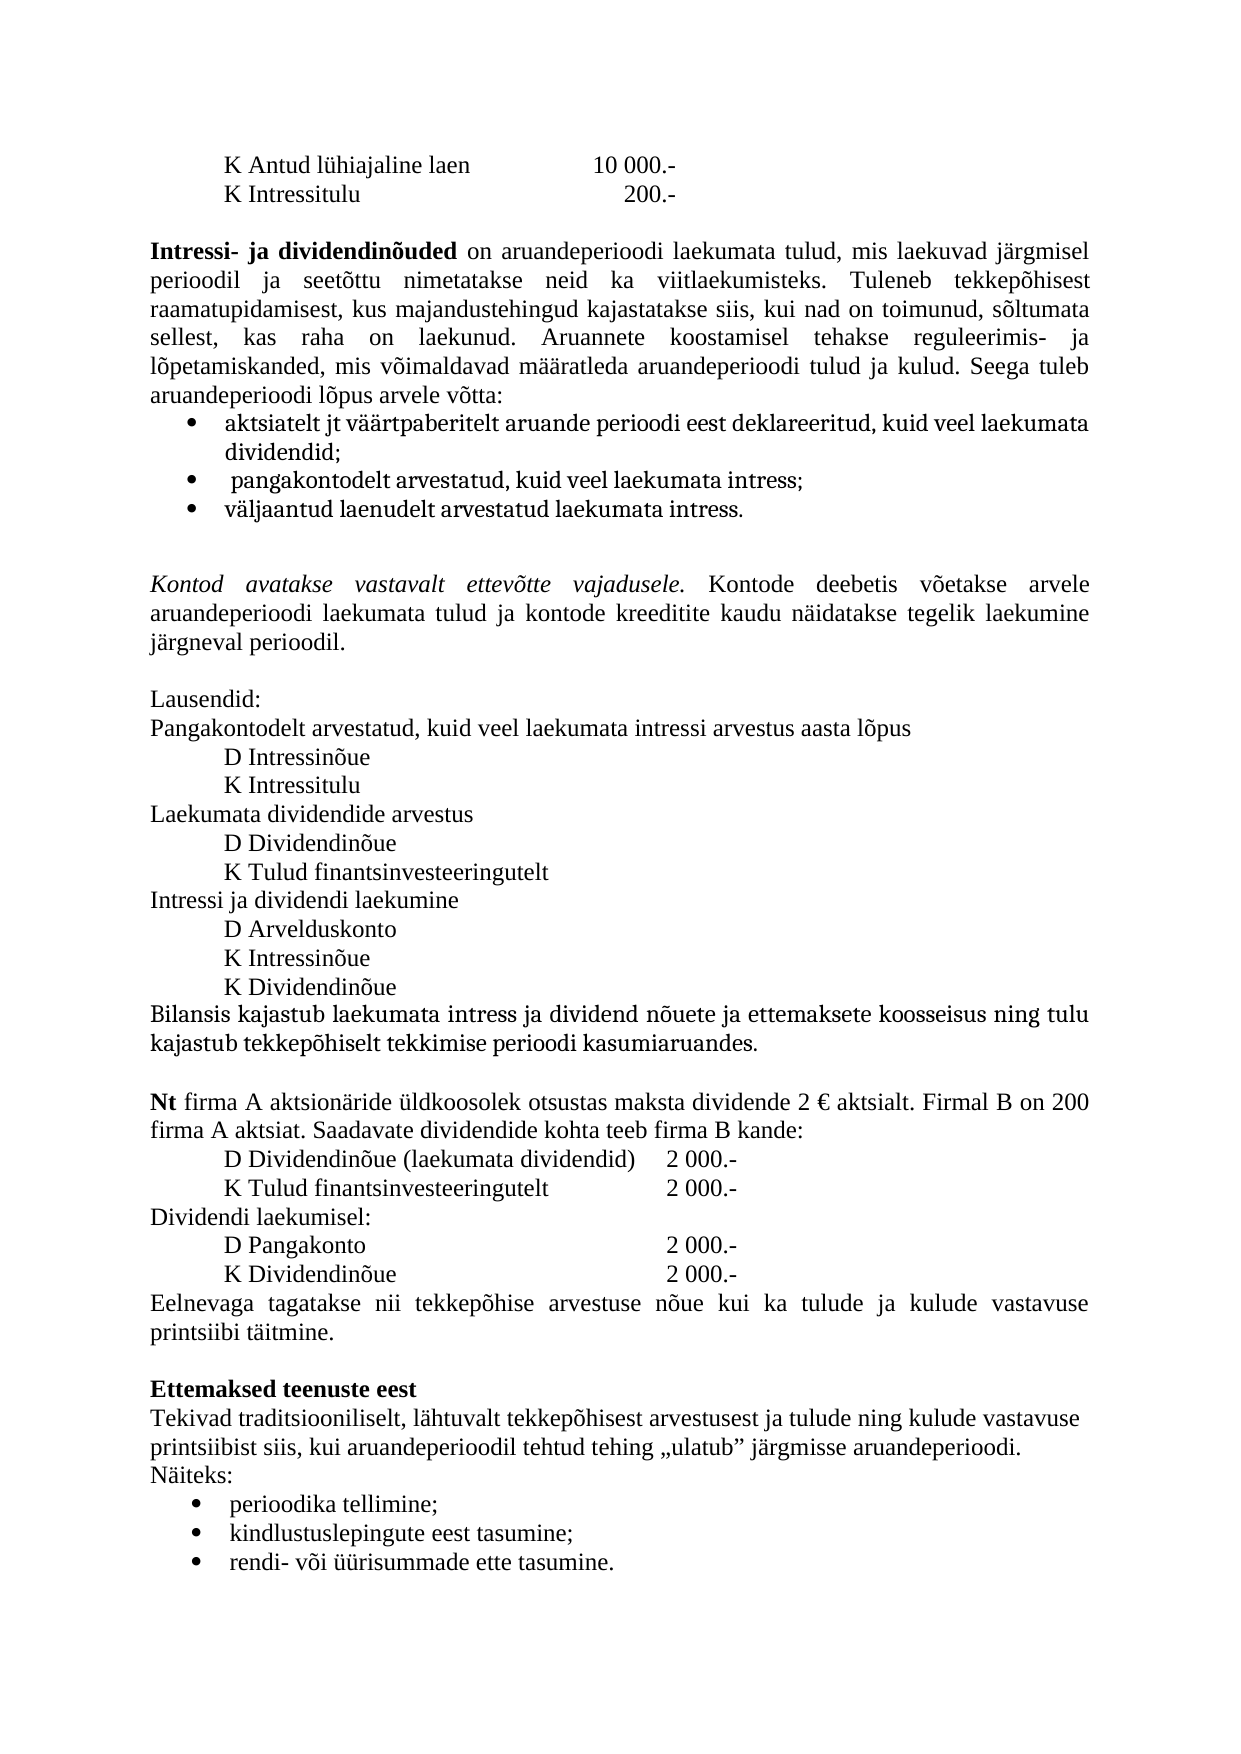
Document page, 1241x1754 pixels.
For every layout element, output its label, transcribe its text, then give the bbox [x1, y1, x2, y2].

text D Intressinõue [224, 742, 1090, 770]
text Kontod avatakse vastavalt ettevõtte vajadusele. Kontode deebetis võetakse arvele aruandeperioodi laekumata tulud ja kontode kreeditite kaudu näidatakse tegelik laekumine järgneval perioodil. [150, 569, 1090, 655]
list kindlustuslepingute eest tasumine; [192, 1518, 1090, 1547]
list perioodika tellimine; [192, 1489, 1090, 1518]
text Intressi- ja dividendinõuded on aruandeperioodi laekumata tulud, mis laekuvad järgmisel perioodil ja seetõttu nimetatakse neid ka viitlaekumisteks. Tuleneb tekkepõhisest raamatupidamisest, kus majandustehingud kajastatakse siis, kui nad on toimunud, sõltumata sellest, kas raha on laekunud. Aruannete koostamisel tehakse reguleerimis- ja lõpetamiskanded, mis võimaldavad määratleda aruandeperioodi tulud ja kulud. Seega tuleb aruandeperioodi lõpus arvele võtta: [150, 236, 1090, 409]
text K Tulud finantsinvesteeringutelt 2 000.- [150, 1173, 1090, 1202]
list aktsiatelt jt väärtpaberitelt aruande perioodi eest deklareeritud, kuid veel laekumata dividendid; [187, 409, 1090, 466]
text D Arvelduskonto [224, 914, 1090, 943]
text K Intressitulu 200.- [150, 179, 1090, 207]
text Nt firma A aktsionäride üldkoosolek otsustas maksta dividende 2 € aktsialt. Firmal B on 200 firma A aktsiat. Saadavate dividendide kohta teeb firma B kande: [150, 1087, 1090, 1144]
text K Tulud finantsinvesteeringutelt [224, 857, 1090, 885]
text D Dividendinõue (laekumata dividendid) 2 000.- [150, 1144, 1090, 1173]
list väljaantud laenudelt arvestatud laekumata intress. [187, 495, 1090, 524]
text Näiteks: [150, 1460, 1090, 1489]
text K Intressitulu [224, 770, 1090, 799]
text Eelnevaga tagatakse nii tekkepõhise arvestuse nõue kui ka tulude ja kulude vastavuse printsiibi täitmine. [150, 1288, 1090, 1345]
text Intressi ja dividendi laekumine [150, 885, 1090, 914]
list pangakontodelt arvestatud, kuid veel laekumata intress; [187, 466, 1090, 495]
text K Dividendinõue 2 000.- [150, 1259, 1090, 1288]
list rendi- või üürisummade ette tasumine. [192, 1547, 1090, 1575]
text K Intressinõue [224, 943, 1090, 972]
text Ettemaksed teenuste eest [150, 1374, 1090, 1403]
text Tekivad traditsiooniliselt, lähtuvalt tekkepõhisest arvestusest ja tulude ning kulude vastavuse printsiibist siis, kui aruandeperioodil tehtud tehing „ulatub” järgmisse aruandeperioodi. [150, 1403, 1090, 1460]
list Bilansis kajastub laekumata intress ja dividend nõuete ja ettemaksete koosseisus ning tulu kajastub tekkepõhiselt tekkimise perioodi kasumiaruandes. [150, 1000, 1090, 1058]
text Lausendid: [150, 684, 1090, 713]
text Dividendi laekumisel: [150, 1202, 1090, 1230]
text K Antud lühiajaline laen 10 000.- [150, 150, 1090, 179]
text D Dividendinõue [224, 828, 1090, 857]
text K Dividendinõue [224, 972, 1090, 1000]
text Pangakontodelt arvestatud, kuid veel laekumata intressi arvestus aasta lõpus [150, 713, 1090, 742]
text D Pangakonto 2 000.- [150, 1230, 1090, 1259]
text Laekumata dividendide arvestus [150, 799, 1090, 828]
